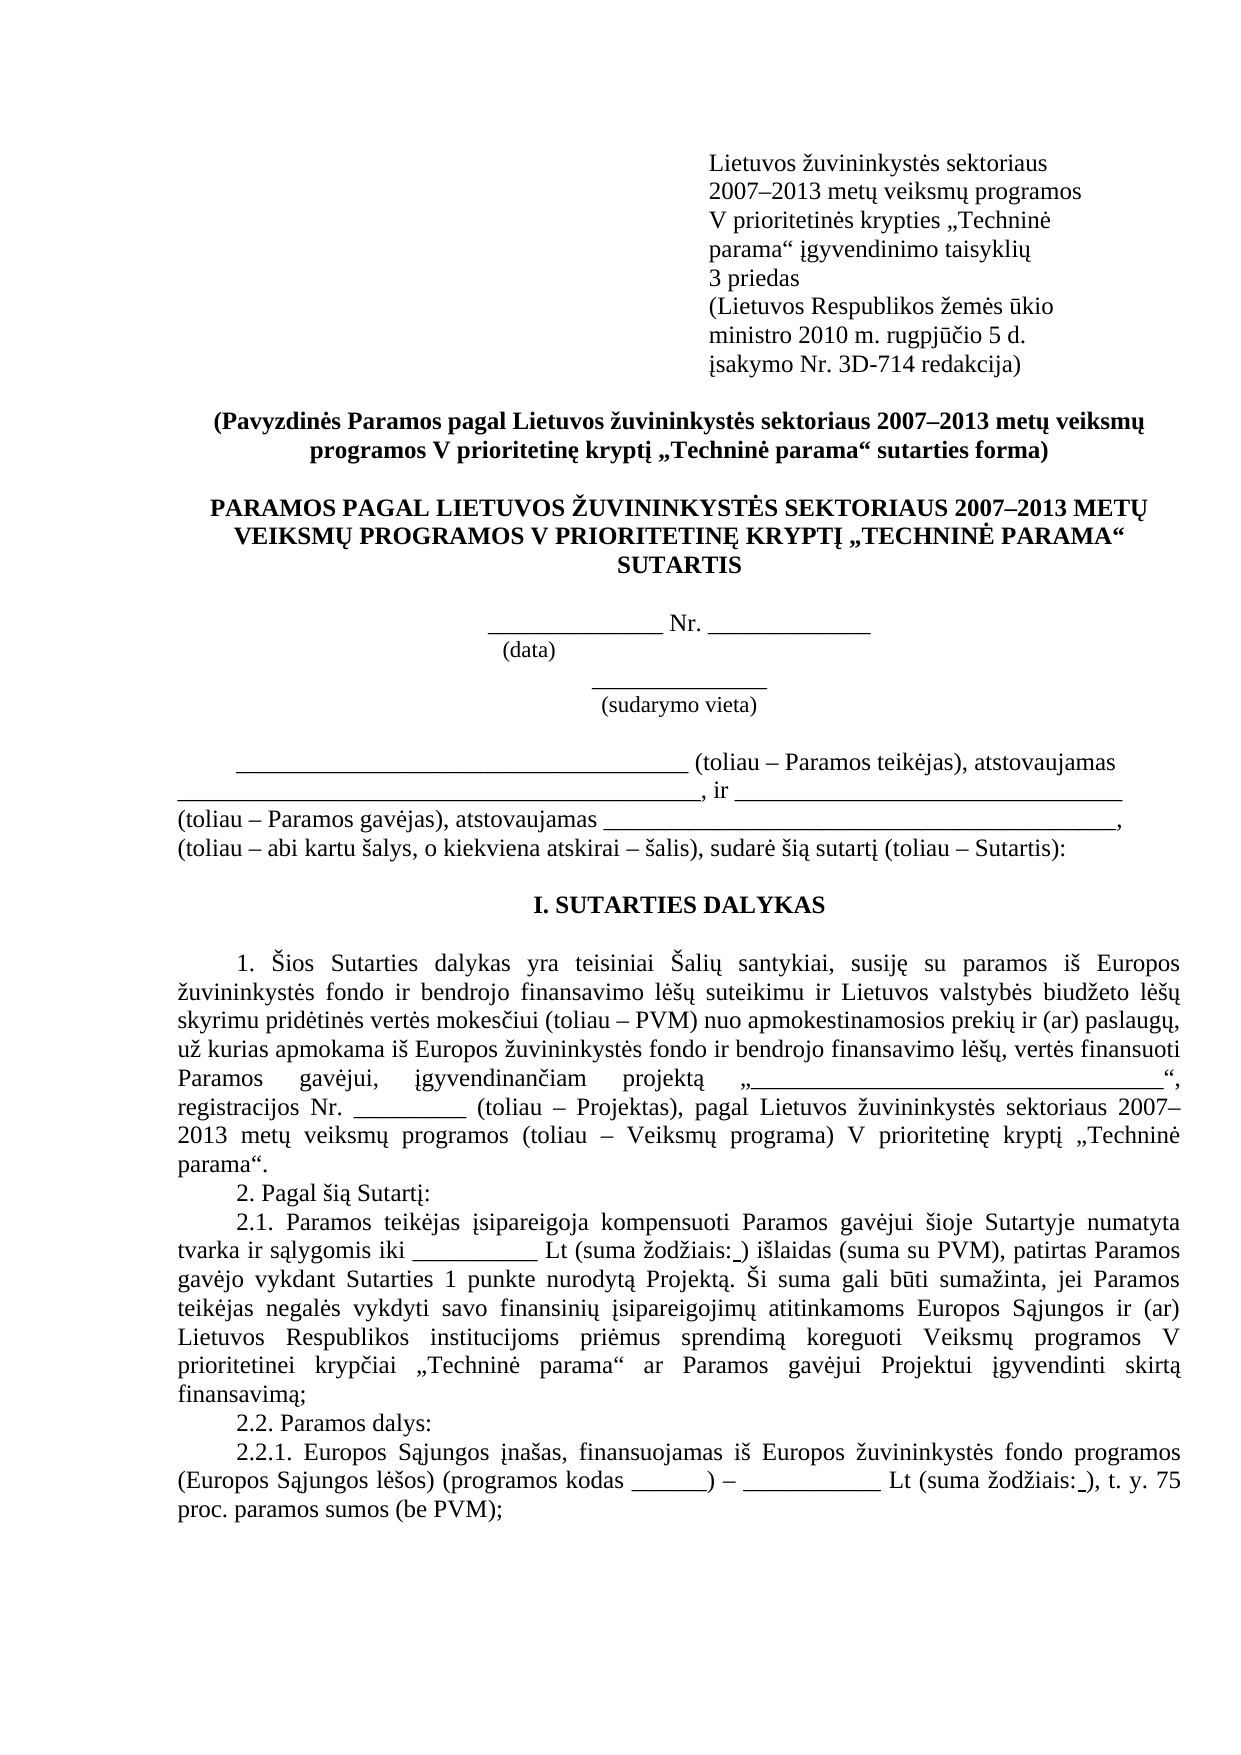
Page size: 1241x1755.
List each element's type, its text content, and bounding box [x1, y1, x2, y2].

text (Lietuvos Respublikos žemės ūkio [177, 291, 1181, 320]
text ______________ [177, 663, 1181, 691]
text (toliau – abi kartu šalys, o kiekviena atskirai – šalis), sudarė šią sutartį (toliau – Sutartis): [177, 833, 1181, 862]
text 2.2.1. Europos Sąjungos įnašas, finansuojamas iš Europos žuvininkystės fondo programos (Europos Sąjungos lėšos) (programos kodas ______) – ___________ Lt (suma žodžiais: ), t. y. 75 proc. paramos sumos (be PVM); [177, 1437, 1181, 1523]
text (data) [502, 636, 1181, 663]
text 3 priedas [177, 263, 1181, 291]
text V prioritetinės krypties „Techninė [177, 205, 1181, 234]
text 2.2. Paramos dalys: [177, 1408, 1181, 1437]
text 2.1. Paramos teikėjas įsipareigoja kompensuoti Paramos gavėjui šioje Sutartyje numatyta tvarka ir sąlygomis iki __________ Lt (suma žodžiais: ) išlaidas (suma su PVM), patirtas Paramos gavėjo vykdant Sutarties 1 punkte nurodytą Projektą. Ši suma gali būti sumažinta, jei Paramos teikėjas negalės vykdyti savo finansinių įsipareigojimų atitinkamoms Europos Sąjungos ir (ar) Lietuvos Respublikos institucijoms priėmus sprendimą koreguoti Veiksmų programos V prioritetinei krypčiai „Techninė parama“ ar Paramos gavėjui Projektui įgyvendinti skirtą finansavimą; [177, 1207, 1181, 1408]
text 2007–2013 metų veiksmų programos [177, 176, 1181, 205]
text PARAMOS PAGAL LIETUVOS ŽUVININKYSTĖS SEKTORIAUS 2007–2013 METŲ VEIKSMŲ PROGRAMOS V PRIORITETINĘ KRYPTĮ „TECHNINĖ PARAMA“ SUTARTIS [177, 493, 1181, 579]
text ______________ Nr. _____________ [177, 608, 1181, 636]
text įsakymo Nr. 3D-714 redakcija) [177, 349, 1181, 378]
text I. SUTARTIES DALYKAS [177, 890, 1181, 919]
text (toliau – Paramos gavėjas), atstovaujamas , [177, 804, 1181, 833]
text ministro 2010 m. rugpjūčio 5 d. [177, 320, 1181, 349]
text _ , ir _______________________________ [177, 775, 1181, 804]
text (sudarymo vieta) [177, 691, 1181, 718]
text (Pavyzdinės Paramos pagal Lietuvos žuvininkystės sektoriaus 2007–2013 metų veiksmų programos V prioritetinę kryptį „Techninė parama“ sutarties forma) [177, 406, 1181, 464]
text parama“ įgyvendinimo taisyklių [177, 234, 1181, 263]
text _ (toliau – Paramos teikėjas), atstovaujamas [177, 747, 1181, 775]
text 1. Šios Sutarties dalykas yra teisiniai Šalių santykiai, susiję su paramos iš Europos žuvininkystės fondo ir bendrojo finansavimo lėšų suteikimu ir Lietuvos valstybės biudžeto lėšų skyrimu pridėtinės vertės mokesčiui (toliau – PVM) nuo apmokestinamosios prekių ir (ar) paslaugų, už kurias apmokama iš Europos žuvininkystės fondo ir bendrojo finansavimo lėšų, vertės finansuoti Paramos gavėjui, įgyvendinančiam projektą „_________________________________“, registracijos Nr. _________ (toliau – Projektas), pagal Lietuvos žuvininkystės sektoriaus 2007–2013 metų veiksmų programos (toliau – Veiksmų programa) V prioritetinę kryptį „Techninė parama“. [177, 948, 1181, 1178]
text 2. Pagal šią Sutartį: [177, 1178, 1181, 1207]
text Lietuvos žuvininkystės sektoriaus [177, 148, 1181, 176]
